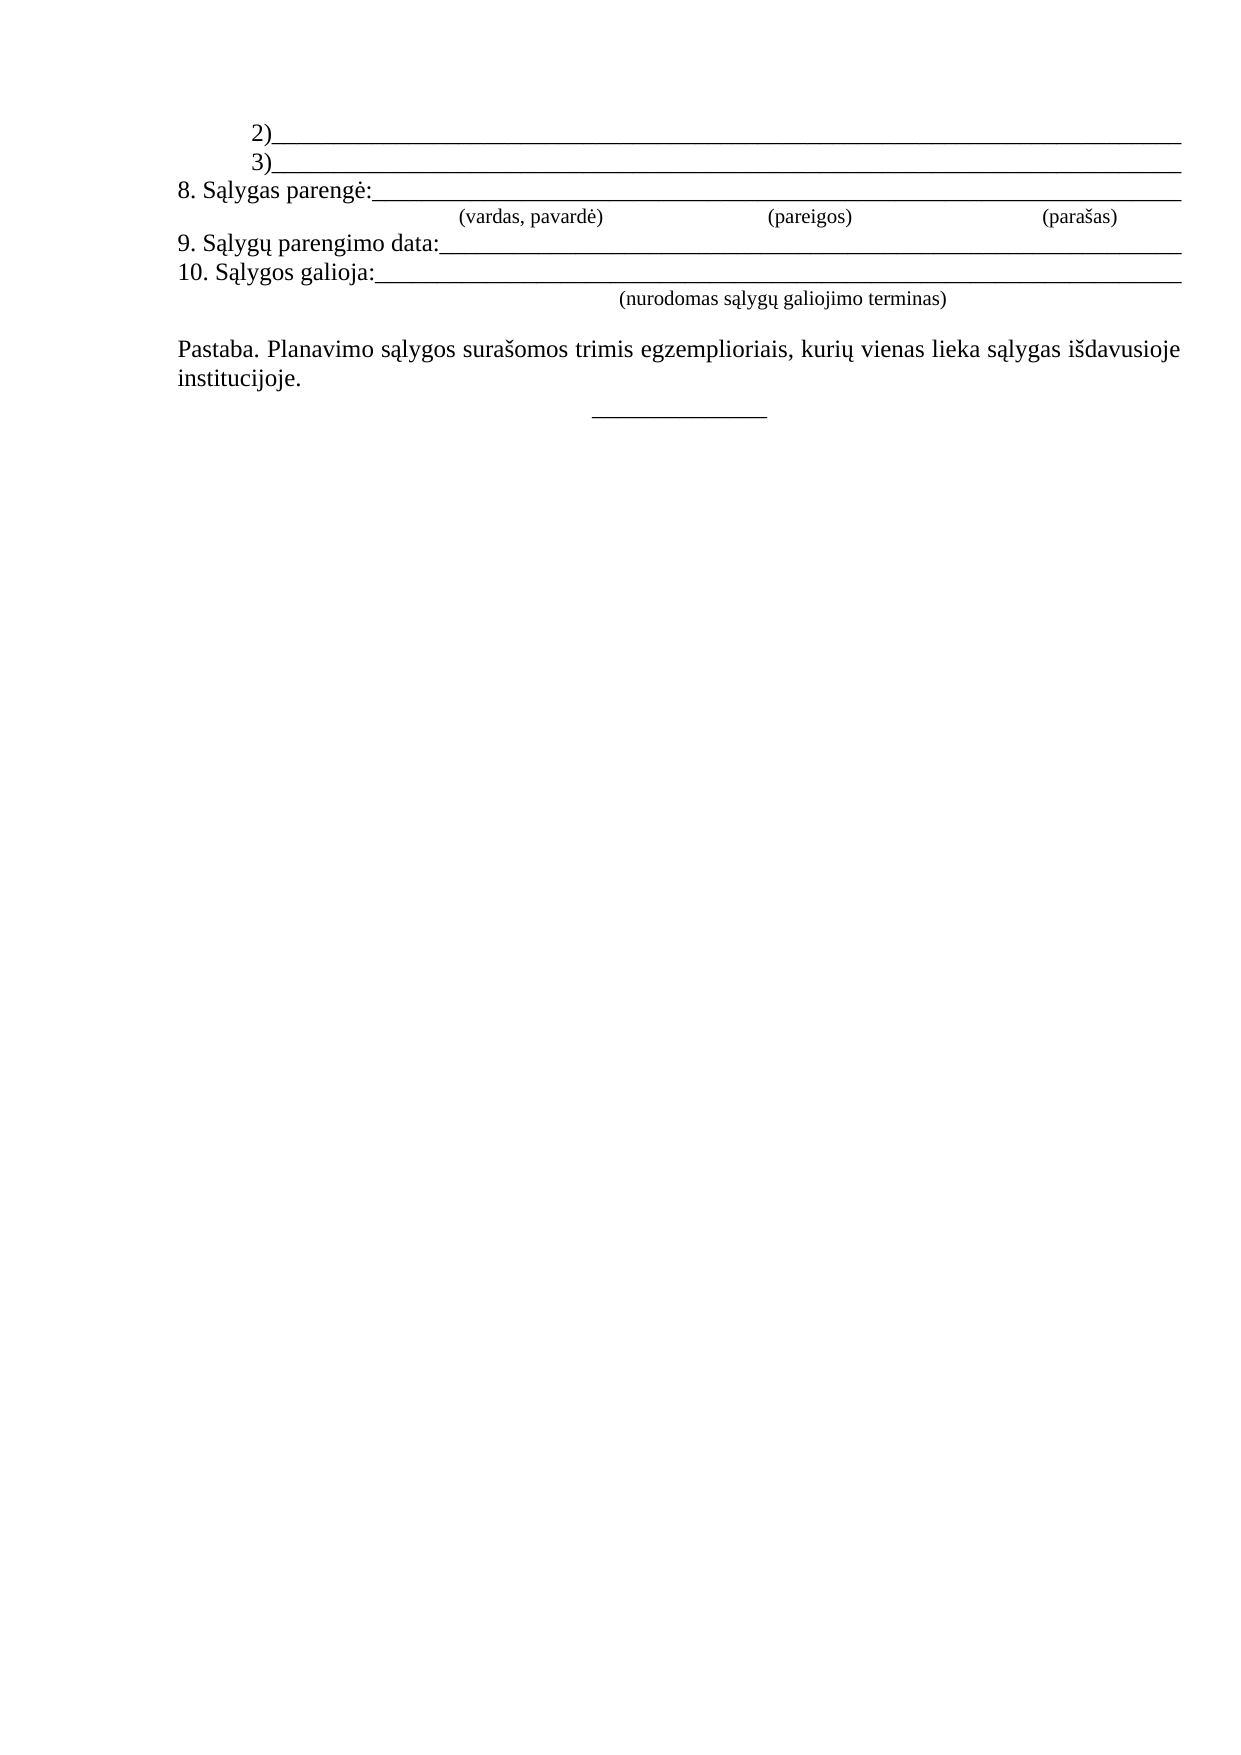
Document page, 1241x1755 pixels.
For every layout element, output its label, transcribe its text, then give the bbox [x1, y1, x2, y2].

text 9. Sąlygų parengimo data: [177, 228, 1181, 257]
text Pastaba. Planavimo sąlygos surašomos trimis egzemplioriais, kurių vienas lieka sąlygas išdavusioje institucijoje. [177, 334, 1181, 392]
text 8. Sąlygas parengė: [177, 176, 1181, 204]
text (nurodomas sąlygų galiojimo terminas) [177, 286, 1181, 310]
text 3) [177, 147, 1181, 176]
text 2) [177, 118, 1181, 147]
text ______________ [177, 392, 1181, 420]
text (vardas, pavardė) (pareigos) (parašas) [177, 204, 1181, 228]
text 10. Sąlygos galioja: [177, 257, 1181, 286]
